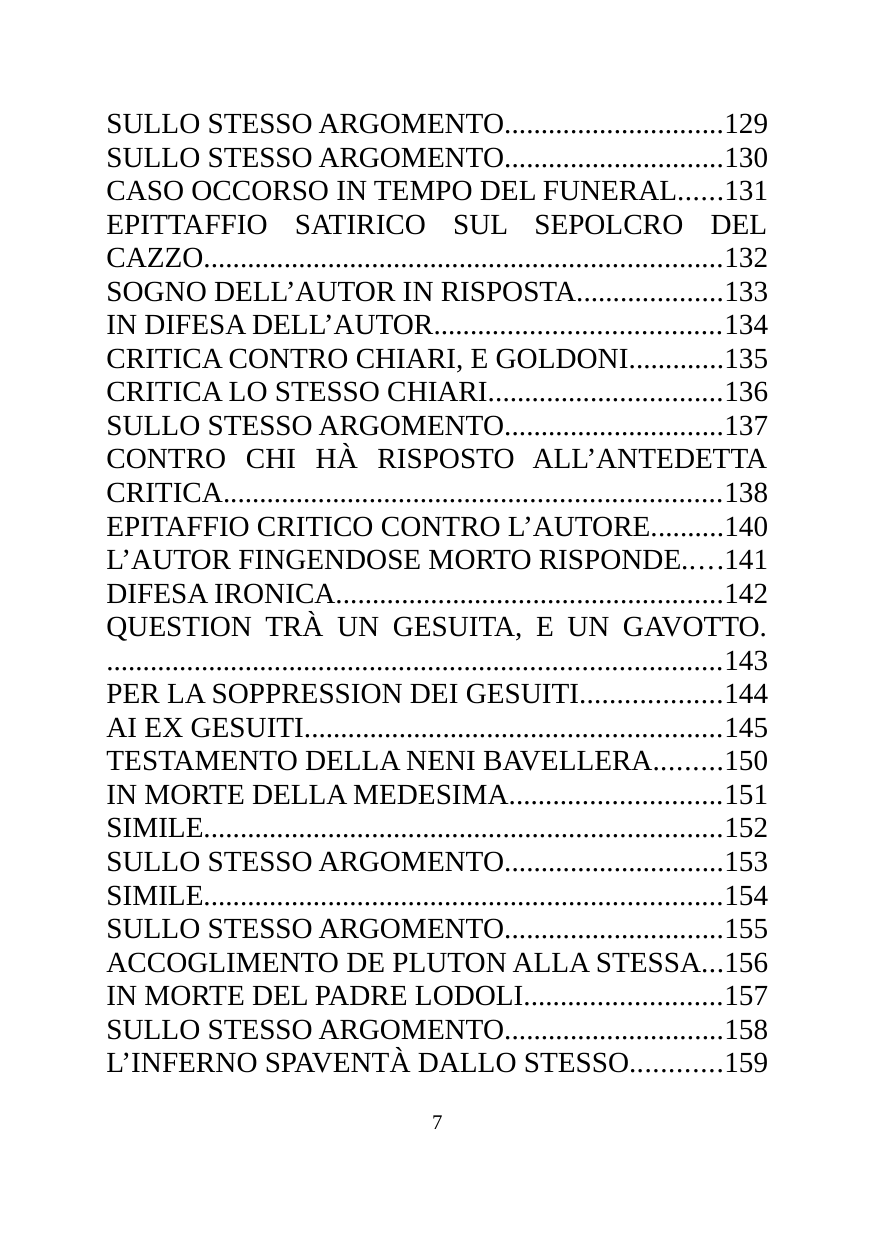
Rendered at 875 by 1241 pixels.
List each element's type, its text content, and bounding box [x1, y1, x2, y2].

text ACCOGLIMENTO DE PLUTON ALLA STESSA. 156 [106, 945, 768, 978]
text AI EX GESUITI. 145 [106, 710, 768, 743]
text SULLO STESSO ARGOMENTO. 153 [106, 844, 768, 878]
text SOGNO DELL’AUTOR IN RISPOSTA. 133 [106, 274, 768, 307]
text TESTAMENTO DELLA NENI BAVELLERA. 150 [106, 743, 768, 777]
text EPITTAFFIO SATIRICO SUL SEPOLCRO DEL CAZZO. 132 [106, 207, 768, 274]
text PER LA SOPPRESSION DEI GESUITI. 144 [106, 676, 768, 710]
text L’INFERNO SPAVENTÀ DALLO STESSO. 159 [106, 1045, 768, 1079]
text L’AUTOR FINGENDOSE MORTO RISPONDE. 141 [106, 542, 768, 576]
text SIMILE. 154 [106, 878, 768, 911]
text SULLO STESSO ARGOMENTO. 158 [106, 1012, 768, 1045]
text SULLO STESSO ARGOMENTO. 130 [106, 140, 768, 173]
text IN MORTE DEL PADRE LODOLI. 157 [106, 978, 768, 1012]
text SULLO STESSO ARGOMENTO. 129 [106, 106, 768, 140]
text CRITICA LO STESSO CHIARI. 136 [106, 374, 768, 408]
text CRITICA CONTRO CHIARI, E GOLDONI. 135 [106, 341, 768, 374]
text SULLO STESSO ARGOMENTO. 155 [106, 911, 768, 945]
text QUESTION TRÀ UN GESUITA, E UN GAVOTTO. 143 [106, 609, 768, 676]
text CONTRO CHI HÀ RISPOSTO ALL’ANTEDETTA CRITICA. 138 [106, 442, 768, 509]
text DIFESA IRONICA. 142 [106, 576, 768, 609]
text EPITAFFIO CRITICO CONTRO L’AUTORE. 140 [106, 509, 768, 542]
text IN MORTE DELLA MEDESIMA. 151 [106, 777, 768, 811]
text CASO OCCORSO IN TEMPO DEL FUNERAL. 131 [106, 173, 768, 207]
text SIMILE. 152 [106, 811, 768, 844]
text IN DIFESA DELL’AUTOR. 134 [106, 307, 768, 341]
text SULLO STESSO ARGOMENTO. 137 [106, 408, 768, 442]
